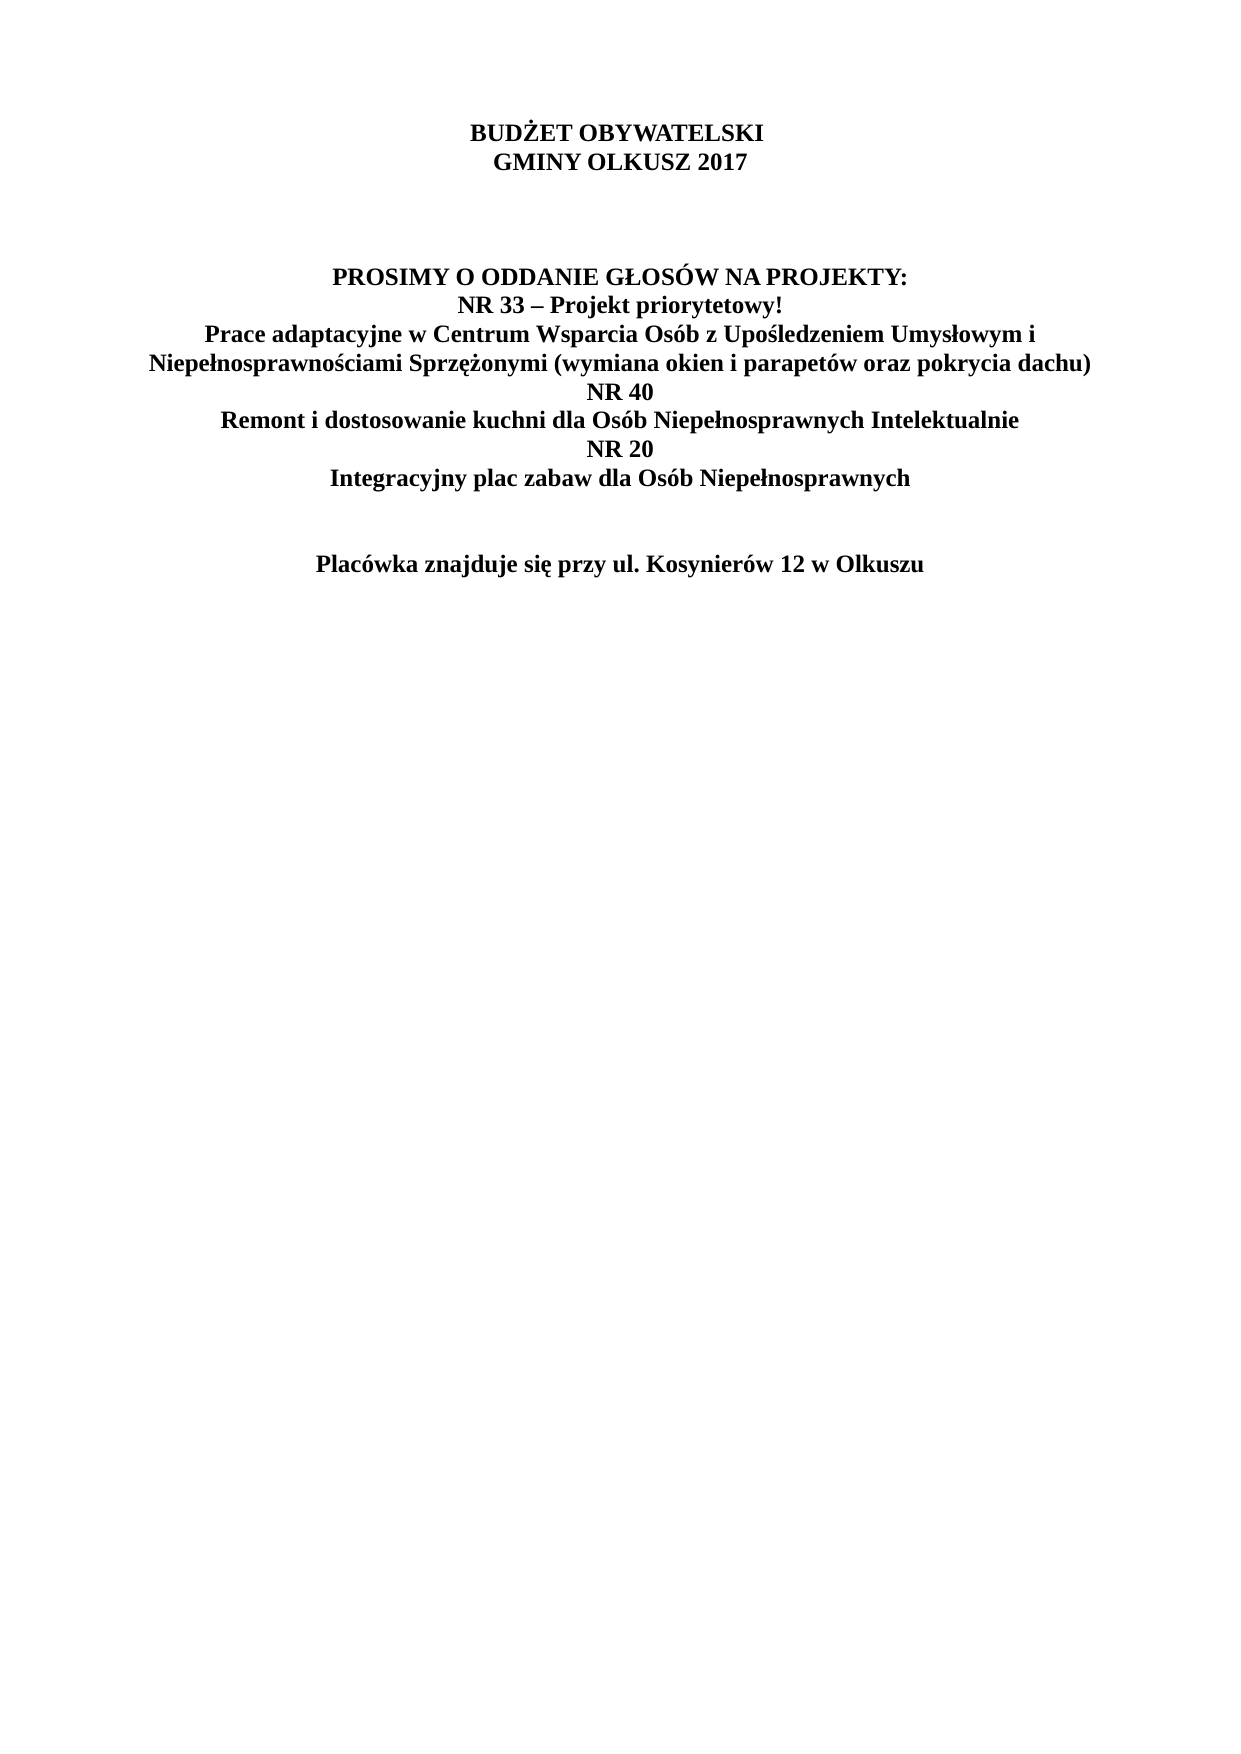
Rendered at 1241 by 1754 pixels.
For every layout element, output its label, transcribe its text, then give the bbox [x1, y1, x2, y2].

text Remont i dostosowanie kuchni dla Osób Niepełnosprawnych Intelektualnie [118, 406, 1122, 434]
text NR 20 [118, 434, 1122, 463]
text PROSIMY O ODDANIE GŁOSÓW NA PROJEKTY: [118, 262, 1122, 291]
text NR 40 [118, 377, 1122, 406]
text Placówka znajduje się przy ul. Kosynierów 12 w Olkuszu [118, 549, 1122, 578]
text BUDŻET OBYWATELSKI [118, 118, 1122, 147]
text Integracyjny plac zabaw dla Osób Niepełnosprawnych [118, 463, 1122, 492]
text Prace adaptacyjne w Centrum Wsparcia Osób z Upośledzeniem Umysłowym i Niepełnosprawnościami Sprzężonymi (wymiana okien i parapetów oraz pokrycia dachu) [118, 319, 1122, 377]
text NR 33 – Projekt priorytetowy! [118, 291, 1122, 319]
text GMINY OLKUSZ 2017 [118, 147, 1122, 176]
